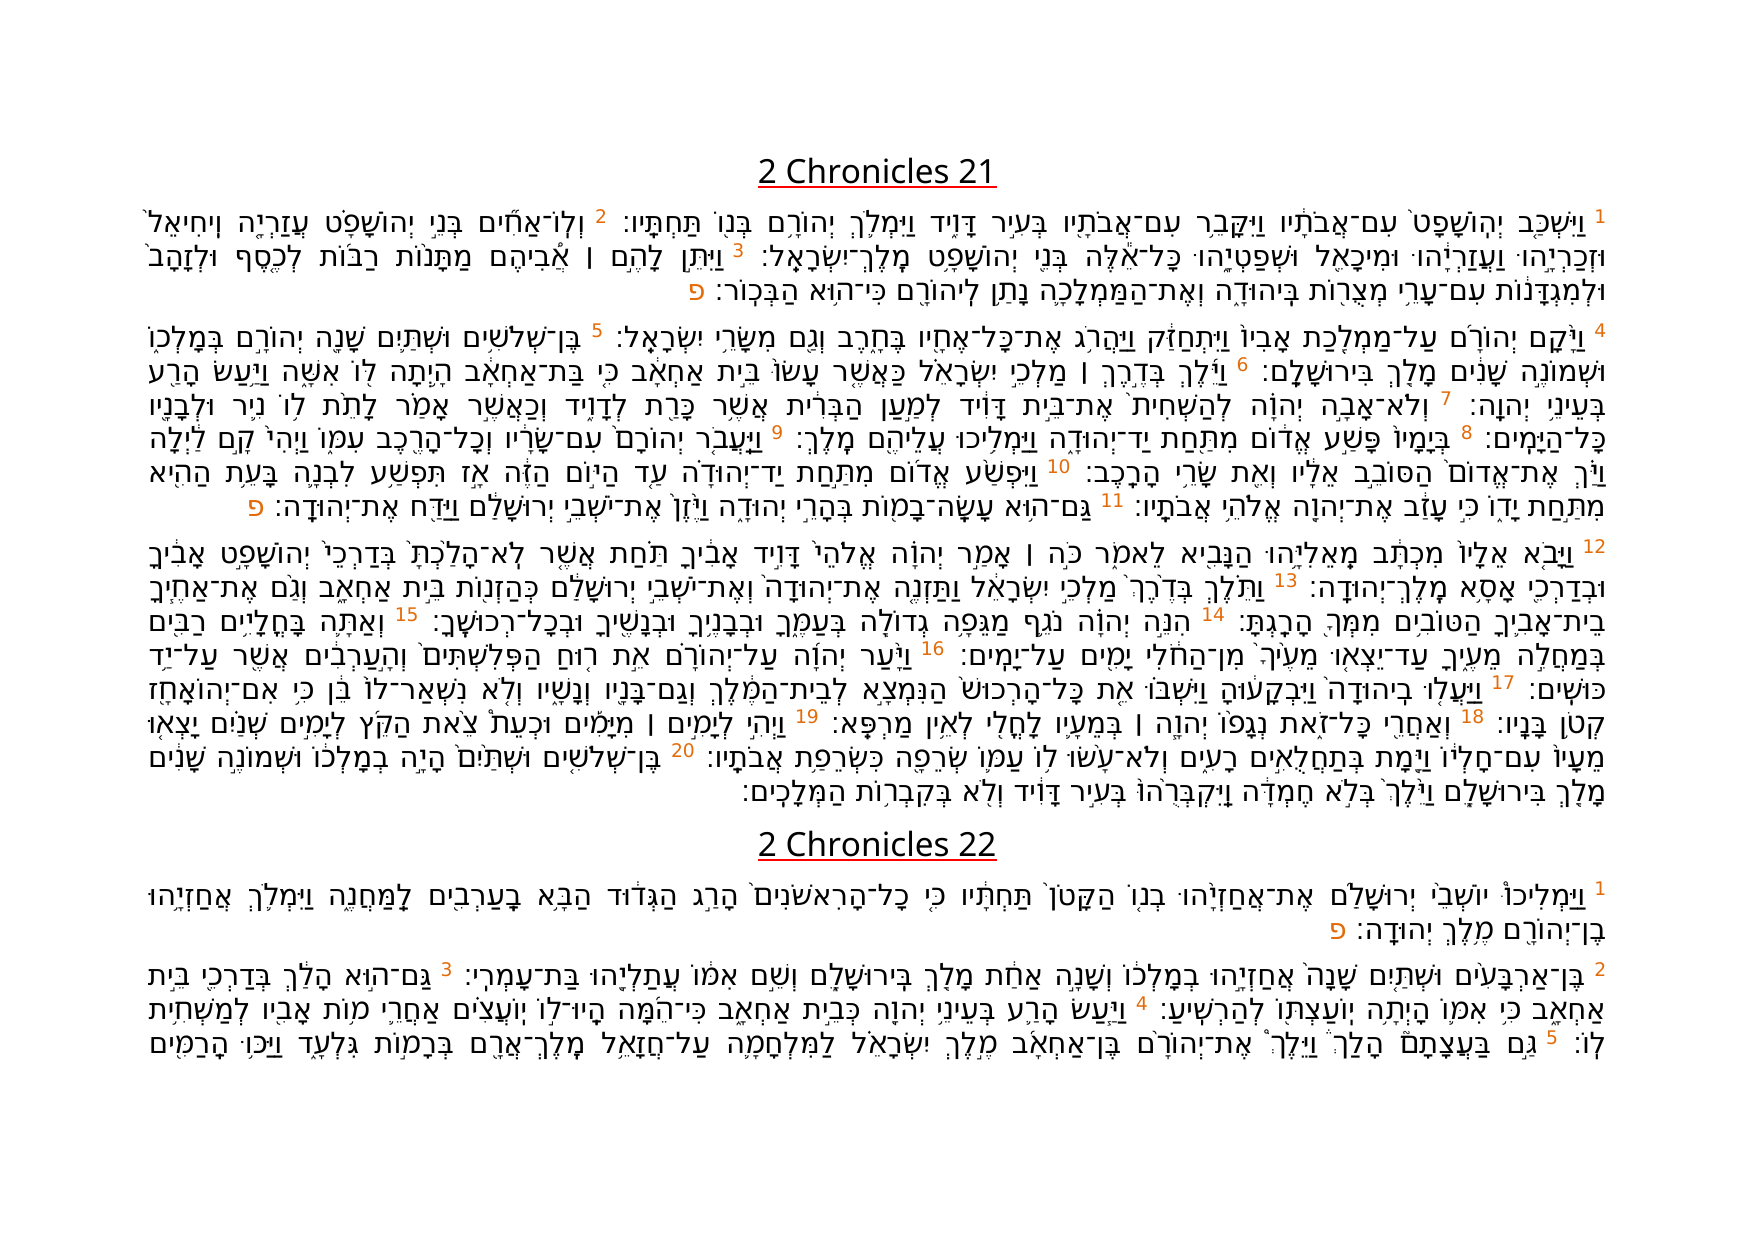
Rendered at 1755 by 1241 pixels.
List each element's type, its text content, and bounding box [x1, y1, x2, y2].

text 1 וַיִּשְׁכַּ֤ב יְהֽוֹשָׁפָט֙ עִם־אֲבֹתָ֔יו וַיִּקָּבֵ֥ר עִם־אֲבֹתָ֖יו בְּעִ֣יר דָּוִ֑יד וַיִּמְלֹ֛ךְ יְהוֹרָ֥ם בְּנ֖וֹ תַּחְתָּֽיו׃ 2 וְלֽוֹ־אַחִ֞ים בְּנֵ֣י יְהוֹשָׁפָ֗ט עֲזַרְיָ֤ה וִֽיחִיאֵל֙ וּזְכַרְיָ֣הוּ וַעֲזַרְיָ֔הוּ וּמִיכָאֵ֖ל וּשְׁפַטְיָ֑הוּ כָּל־אֵ֕לֶּה בְּנֵ֖י יְהוֹשָׁפָ֥ט מֶֽלֶךְ־יִשְׂרָאֵֽל׃ ‬‬3 וַיִּתֵּ֣ן לָהֶ֣ם ׀ אֲ֠בִיהֶם מַתָּנ֨וֹת רַבּ֜וֹת לְכֶ֤סֶף וּלְזָהָב֙ וּלְמִגְדָּנ֔וֹת עִם־עָרֵ֥י מְצֻר֖וֹת בִּֽיהוּדָ֑ה וְאֶת־הַמַּמְלָכָ֛ה נָתַ֥ן לִֽיהוֹרָ֖ם כִּי־ה֥וּא הַבְּכֽוֹר׃ פ ‬‬‬‬ [148, 206, 1606, 307]
text 12 וַיָּבֹ֤א אֵלָיו֙ מִכְתָּ֔ב מֵֽאֵלִיָּ֥הוּ הַנָּבִ֖יא לֵאמֹ֑ר כֹּ֣ה ׀ אָמַ֣ר יְהוָ֗ה אֱלֹהֵי֙ דָּוִ֣יד אָבִ֔יךָ תַּ֗חַת אֲשֶׁ֤ר לֹֽא־הָלַ֙כְתָּ֙ בְּדַרְכֵי֙ יְהוֹשָׁפָ֣ט אָבִ֔יךָ וּבְדַרְכֵ֖י אָסָ֥א מֶֽלֶךְ־יְהוּדָֽה׃ ‬‬13 וַתֵּ֗לֶךְ בְּדֶ֙רֶךְ֙ מַלְכֵ֣י יִשְׂרָאֵ֔ל וַתַּזְנֶ֤ה אֶת־יְהוּדָה֙ וְאֶת־יֹשְׁבֵ֣י יְרוּשָׁלִַ֔ם כְּהַזְנ֖וֹת בֵּ֣ית אַחְאָ֑ב וְגַ֨ם אֶת־אַחֶ֧יךָ בֵית־אָבִ֛יךָ הַטּוֹבִ֥ים מִמְּךָ֖ הָרָֽגְתָּ׃ ‬‬14 הִנֵּ֣ה יְהוָ֗ה נֹגֵ֛ף מַגֵּפָ֥ה גְדוֹלָ֖ה בְּעַמֶּ֑ךָ וּבְבָנֶ֥יךָ וּבְנָשֶׁ֖יךָ וּבְכָל־רְכוּשֶֽׁךָ׃ ‬‬15 וְאַתָּ֛ה בָּחֳלָיִ֥ים רַבִּ֖ים בְּמַחֲלֵ֣ה מֵעֶ֑יךָ עַד־יֵצְא֤וּ מֵעֶ֙יךָ֙ מִן־הַחֹ֔לִי יָמִ֖ים עַל־יָמִֽים׃ ‬‬16 וַיָּ֨עַר יְהוָ֜ה עַל־יְהוֹרָ֗ם אֵ֣ת ר֤וּחַ הַפְּלִשְׁתִּים֙ וְהָ֣עַרְבִ֔ים אֲשֶׁ֖ר עַל־יַ֥ד כּוּשִֽׁים׃ ‬‬17 וַיַּעֲל֤וּ בִֽיהוּדָה֙ וַיִּבְקָע֔וּהָ וַיִּשְׁבּ֗וּ אֵ֤ת כָּל־הָרְכוּשׁ֙ הַנִּמְצָ֣א לְבֵית־הַמֶּ֔לֶךְ וְגַם־בָּנָ֖יו וְנָשָׁ֑יו וְלֹ֤א נִשְׁאַר־לוֹ֙ בֵּ֔ן כִּ֥י אִם־יְהוֹאָחָ֖ז קְטֹ֥ן בָּנָֽיו׃ ‬‬18 וְאַחֲרֵ֖י כָּל־זֹ֑את נְגָפ֨וֹ יְהוָ֧ה ׀ בְּמֵעָ֛יו לָחֳלִ֖י לְאֵ֥ין מַרְפֵּֽא׃ ‬‬19 וַיְהִ֣י לְיָמִ֣ים ׀ מִיָּמִ֡ים וּכְעֵת֩ צֵ֨את הַקֵּ֜ץ לְיָמִ֣ים שְׁנַ֗יִם יָצְא֤וּ מֵעָיו֙ עִם־חָלְי֔וֹ וַיָּ֖מָת בְּתַחֲלֻאִ֣ים רָעִ֑ים וְלֹא־עָ֨שׂוּ ל֥וֹ עַמּ֛וֹ שְׂרֵפָ֖ה כִּשְׂרֵפַ֥ת אֲבֹתָֽיו׃ ‬‬20 בֶּן־שְׁלֹשִׁ֤ים וּשְׁתַּ֙יִם֙ הָיָ֣ה בְמָלְכ֔וֹ וּשְׁמוֹנֶ֣ה שָׁנִ֔ים מָלַ֖ךְ בִּירוּשָׁלָ֑͏ִם וַיֵּ֙לֶךְ֙ בְּלֹ֣א חֶמְדָּ֔ה וַֽיִּקְבְּרֻ֙הוּ֙ בְּעִ֣יר דָּוִ֔יד וְלֹ֖א בְּקִבְר֥וֹת הַמְּלָכִֽים׃ ‬‬‬‬‬‬‬‬‬‬‬ [148, 536, 1606, 808]
text 1 וַיַּמְלִיכוּ֩ יוֹשְׁבֵ֨י יְרוּשָׁלִַ֜ם אֶת־אֲחַזְיָ֨הוּ בְנ֤וֹ הַקָּטֹן֙ תַּחְתָּ֔יו כִּ֤י כָל־הָרִאשֹׁנִים֙ הָרַ֣ג הַגְּד֔וּד הַבָּ֥א בָֽעַרְבִ֖ים לַֽמַּחֲנֶ֑ה וַיִּמְלֹ֛ךְ אֲחַזְיָ֥הוּ בֶן־יְהוֹרָ֖ם מֶ֥לֶךְ יְהוּדָֽה׃ פ [148, 878, 1606, 946]
text 2 Chronicles 22 [148, 820, 1606, 866]
text 2 Chronicles 21 [148, 148, 1606, 193]
text 2 בֶּן־אַרְבָּעִ֨ים וּשְׁתַּ֤יִם שָׁנָה֙ אֲחַזְיָ֣הוּ בְמָלְכ֔וֹ וְשָׁנָ֣ה אַחַ֔ת מָלַ֖ךְ בִּֽירוּשָׁלָ֑͏ִם וְשֵׁ֣ם אִמּ֔וֹ עֲתַלְיָ֖הוּ בַּת־עָמְרִֽי׃ ‬‬3 גַּם־ה֣וּא הָלַ֔ךְ בְּדַרְכֵ֖י בֵּ֣ית אַחְאָ֑ב כִּ֥י אִמּ֛וֹ הָיְתָ֥ה יֽוֹעַצְתּ֖וֹ לְהַרְשִֽׁיעַ׃ ‬‬4 וַיַּ֧עַשׂ הָרַ֛ע בְּעֵינֵ֥י יְהוָ֖ה כְּבֵ֣ית אַחְאָ֑ב כִּי־הֵ֜מָּה הָֽיוּ־ל֣וֹ יֽוֹעֲצִ֗ים אַחֲרֵ֛י מ֥וֹת אָבִ֖יו לְמַשְׁחִ֥ית לֽוֹ׃ ‬‬5 גַּ֣ם בַּעֲצָתָם֮ הָלַךְ֒ וַיֵּלֶךְ֩ אֶת־יְהוֹרָ֨ם בֶּן־אַחְאָ֜ב מֶ֣לֶךְ יִשְׂרָאֵ֗ל לַמִּלְחָמָ֛ה עַל־חֲזָאֵ֥ל מֶֽלֶךְ־אֲרָ֖ם בְּרָמ֣וֹת גִּלְעָ֑ד וַיַּכּ֥וּ הָֽרַמִּ֖ים אֶת־יוֹרָֽם׃ ‬‬6 וַיָּ֜שָׁב לְהִתְרַפֵּ֣א בְיִזְרְעֶ֗אל כִּ֤י הַמַּכִּים֙ אֲשֶׁ֣ר הִכֻּ֣הוּ בָֽרָמָ֔ה בְּהִלָּ֣חֲמ֔וֹ אֶת־חֲזָהאֵ֖ל מֶ֣לֶךְ אֲרָ֑ם וַעֲזַרְיָ֨הוּ בֶן־יְהוֹרָ֜ם מֶ֣לֶךְ יְהוּדָ֗ה יָרַ֡ד לִרְא֞וֹת אֶת־יְהוֹרָ֧ם בֶּן־אַחְאָ֛ב בְּיִזְרְעֶ֖אל כִּי־חֹלֶ֥ה הֽוּא׃ ‬‬7 וּמֵֽאֱלֹהִ֗ים הָיְתָה֙ תְּבוּסַ֣ת אֲחַזְיָ֔הוּ לָב֖וֹא אֶל־יוֹרָ֑ם וּבְבֹא֗וֹ יָצָ֤א עִם־יְהוֹרָם֙ אֶל־יֵה֣וּא בֶן־נִמְשִׁ֔י אֲשֶׁ֣ר מְשָׁח֣וֹ יְהוָ֔ה לְהַכְרִ֖ית אֶת־בֵּ֥ית אַחְאָֽב׃ ‬‬8 וַיְהִ֕י כְּהִשָּׁפֵ֥ט יֵה֖וּא עִם־בֵּ֣ית אַחְאָ֑ב וַיִּמְצָא֩ אֶת־שָׂרֵ֨י יְהוּדָ֜ה וּבְנֵ֨י אֲחֵ֧י אֲחַזְיָ֛הוּ מְשָׁרְתִ֥ים לַאֲחַזְיָ֖הוּ וַיַּהַרְגֵֽם׃ ‬‬9 וַיְבַקֵּשׁ֩ אֶת־אֲחַזְיָ֨הוּ וַֽיִּלְכְּדֻ֜הוּ וְה֧וּא מִתְחַבֵּ֣א בְשֹֽׁמְר֗וֹן וַיְבִאֻ֣הוּ אֶל־יֵהוּא֮ וַיְמִתֻהוּ֒ וַֽיִּקְבְּרֻ֔הוּ כִּ֤י אָֽמְרוּ֙ בֶּן־יְהוֹשָׁפָ֣ט ה֔וּא אֲשֶׁר־דָּרַ֥שׁ אֶת־יְהוָ֖ה בְּכָל־לְבָב֑וֹ וְאֵין֙ לְבֵ֣ית אֲחַזְיָ֔הוּ לַעְצֹ֥ר כֹּ֖חַ לְמַמְלָכָֽה׃ ‬‬10 וַעֲתַלְיָ֙הוּ֙ אֵ֣ם אֲחַזְיָ֔הוּ רָאֲתָ֖ה כִּ֣י מֵ֣ת בְּנָ֑הּ וַתָּ֗קָם וַתְּדַבֵּ֛ר אֶת־כָּל־זֶ֥רַע הַמַּמְלָכָ֖ה לְבֵ֥ית יְהוּדָֽה׃ ‬‬11 וַתִּקַּח֩ יְהוֹשַׁבְעַ֨ת בַּת־הַמֶּ֜לֶךְ אֶת־יוֹאָ֣שׁ בֶּן־אֲחַזְיָ֗הוּ וַתִּגְנֹ֤ב אֹתוֹ֙ מִתּ֤וֹךְ בְּנֵֽי־הַמֶּ֙לֶךְ֙ הַמּ֣וּמָתִ֔ים וַתִּתֵּ֥ן אֹת֛וֹ וְאֶת־מֵֽינִקְתּ֖וֹ בַּחֲדַ֣ר הַמִּטּ֑וֹת וַתַּסְתִּירֵ֡הוּ יְהוֹשַׁבְעַ֣ת בַּת־הַמֶּ֣לֶךְ יְהוֹרָ֡ם אֵשֶׁת֩ יְהוֹיָדָ֨ע הַכֹּהֵ֜ן כִּ֣י הִיא֩ הָיְתָ֨ה אֲח֧וֹת אֲחַזְיָ֛הוּ מִפְּנֵ֥י עֲתַלְיָ֖הוּ וְלֹ֥א הֱמִיתָֽתְהוּ׃ ‬‬12 וַיְהִ֤י אִתָּם֙ בְּבֵ֣ית הָֽאֱלֹהִ֔ים מִתְחַבֵּ֖א שֵׁ֣שׁ שָׁנִ֑ים וַעֲתַלְיָ֖ה מֹלֶ֥כֶת עַל־הָאָֽרֶץ׃ פ ‬‬‬‬‬‬‬‬‬‬‬‬‬ [148, 959, 1606, 1061]
text 4 וַיָּ֨קָם יְהוֹרָ֜ם עַל־מַמְלֶ֤כַת אָבִיו֙ וַיִּתְחַזַּ֔ק וַיַּהֲרֹ֥ג אֶת־כָּל־אֶחָ֖יו בֶּחָ֑רֶב וְגַ֖ם מִשָּׂרֵ֥י יִשְׂרָאֵֽל׃ ‬‬5 בֶּן־שְׁלֹשִׁ֥ים וּשְׁתַּ֛יִם שָׁנָ֖ה יְהוֹרָ֣ם בְּמָלְכ֑וֹ וּשְׁמוֹנֶ֣ה שָׁנִ֔ים מָלַ֖ךְ בִּירוּשָׁלָֽ͏ִם׃ ‬‬6 וַיֵּ֜לֶךְ בְּדֶ֣רֶךְ ׀ מַלְכֵ֣י יִשְׂרָאֵ֗ל כַּאֲשֶׁ֤ר עָשׂוּ֙ בֵּ֣ית אַחְאָ֔ב כִּ֚י בַּת־אַחְאָ֔ב הָ֥יְתָה לּ֖וֹ אִשָּׁ֑ה וַיַּ֥עַשׂ הָרַ֖ע בְּעֵינֵ֥י יְהוָֽה׃ ‬‬7 וְלֹא־אָבָ֣ה יְהוָ֗ה לְהַשְׁחִית֙ אֶת־בֵּ֣ית דָּוִ֔יד לְמַ֣עַן הַבְּרִ֔ית אֲשֶׁ֥ר כָּרַ֖ת לְדָוִ֑יד וְכַאֲשֶׁ֣ר אָמַ֗ר לָתֵ֨ת ל֥וֹ נִ֛יר וּלְבָנָ֖יו כָּל־הַיָּמִֽים׃ ‬‬8 בְּיָמָיו֙ פָּשַׁ֣ע אֱד֔וֹם מִתַּ֖חַת יַד־יְהוּדָ֑ה וַיַּמְלִ֥יכוּ עֲלֵיהֶ֖ם מֶֽלֶךְ׃ ‬‬9 וַיַּֽעֲבֹ֤ר יְהוֹרָם֙ עִם־שָׂרָ֔יו וְכָל־הָרֶ֖כֶב עִמּ֑וֹ וַיְהִי֙ קָ֣ם לַ֔יְלָה וַיַּ֗ךְ אֶת־אֱדוֹם֙ הַסּוֹבֵ֣ב אֵלָ֔יו וְאֵ֖ת שָׂרֵ֥י הָרָֽכֶב׃ ‬‬10 וַיִּפְשַׁ֨ע אֱד֜וֹם מִתַּ֣חַת יַד־יְהוּדָ֗ה עַ֚ד הַיּ֣וֹם הַזֶּ֔ה אָ֣ז תִּפְשַׁ֥ע לִבְנָ֛ה בָּעֵ֥ת הַהִ֖יא מִתַּ֣חַת יָד֑וֹ כִּ֣י עָזַ֔ב אֶת־יְהוָ֖ה אֱלֹהֵ֥י אֲבֹתָֽיו׃ ‬‬11 גַּם־ה֥וּא עָשָֽׂה־בָמ֖וֹת בְּהָרֵ֣י יְהוּדָ֑ה וַיֶּ֙זֶן֙ אֶת־יֹשְׁבֵ֣י יְרוּשָׁלִַ֔ם וַיַּדַּ֖ח אֶת־יְהוּדָֽה׃ פ ‬‬‬‬‬‬‬‬‬‬ [148, 320, 1606, 524]
